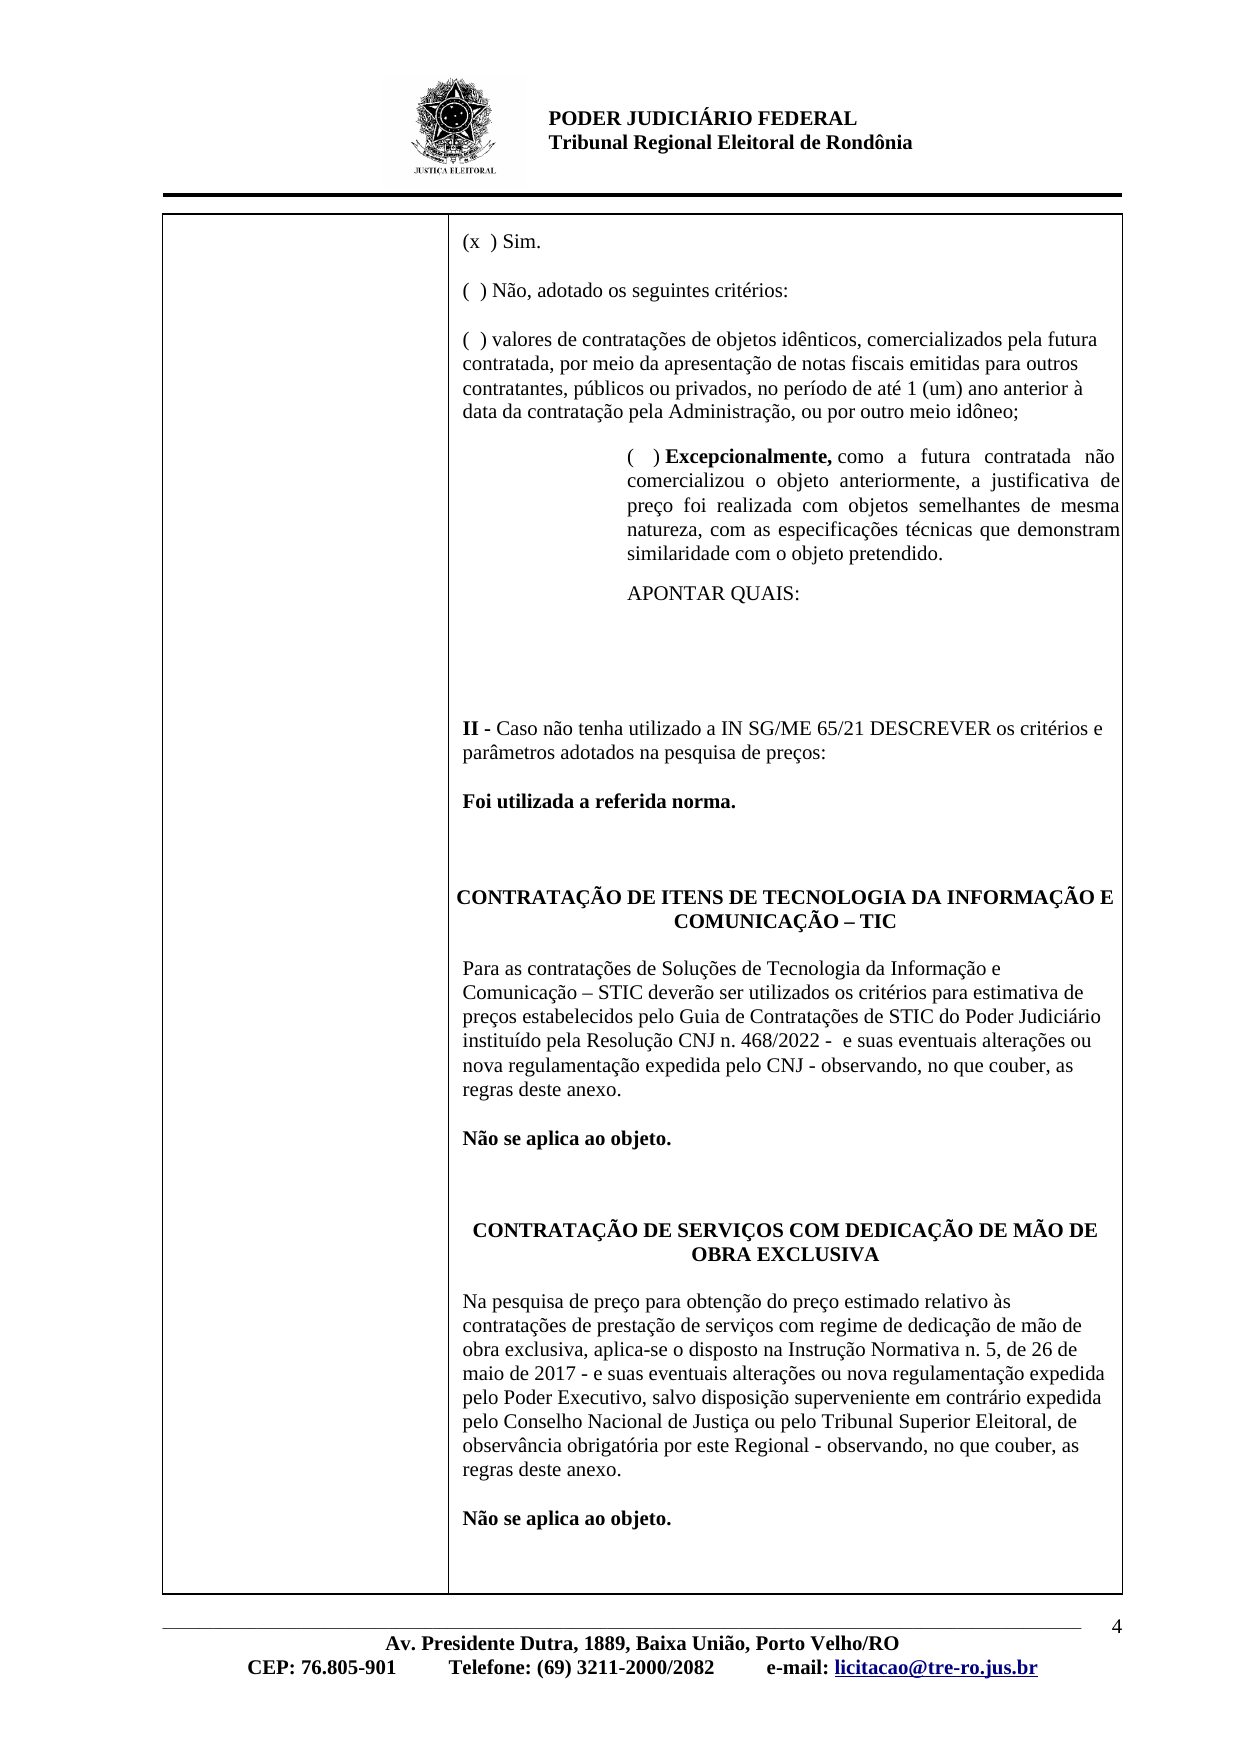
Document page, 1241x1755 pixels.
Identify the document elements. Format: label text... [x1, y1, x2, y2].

table_cell [163, 215, 448, 1593]
table_cell (x ) Sim. ( ) Não, adotado os seguintes critérios: ( ) valores de contratações de objetos idênticos, comercializados pela futura contratada, por meio da apresentação de notas fiscais emitidas para outros contratantes, públicos ou privados, no período de até 1 (um) ano anterior à data da contratação pela Administração, ou por outro meio idôneo; ( ) Excepcionalmente, como a futura contratada não comercializou o objeto anteriormente, a justificativa de preço foi realizada com objetos semelhantes de mesma natureza, com as especificações técnicas que demonstram similaridade com o objeto pretendido. APONTAR QUAIS: II - Caso não tenha utilizado a IN SG/ME 65/21 DESCREVER os critérios e parâmetros adotados na pesquisa de preços: Foi utilizada a referida norma. CONTRATAÇÃO DE ITENS DE TECNOLOGIA DA INFORMAÇÃO E COMUNICAÇÃO – TIC Para as contratações de Soluções de Tecnologia da Informação e Comunicação – STIC deverão ser utilizados os critérios para estimativa de preços estabelecidos pelo Guia de Contratações de STIC do Poder Judiciário instituído pela Resolução CNJ n. 468/2022 - e suas eventuais alterações ou nova regulamentação expedida pelo CNJ - observando, no que couber, as regras deste anexo. Não se aplica ao objeto. CONTRATAÇÃO DE SERVIÇOS COM DEDICAÇÃO DE MÃO DE OBRA EXCLUSIVA Na pesquisa de preço para obtenção do preço estimado relativo às contratações de prestação de serviços com regime de dedicação de mão de obra exclusiva, aplica-se o disposto na Instrução Normativa n. 5, de 26 de maio de 2017 - e suas eventuais alterações ou nova regulamentação expedida pelo Poder Executivo, salvo disposição superveniente em contrário expedida pelo Conselho Nacional de Justiça ou pelo Tribunal Superior Eleitoral, de observância obrigatória por este Regional - observando, no que couber, as regras deste anexo. Não se aplica ao objeto. [449, 215, 1122, 1593]
